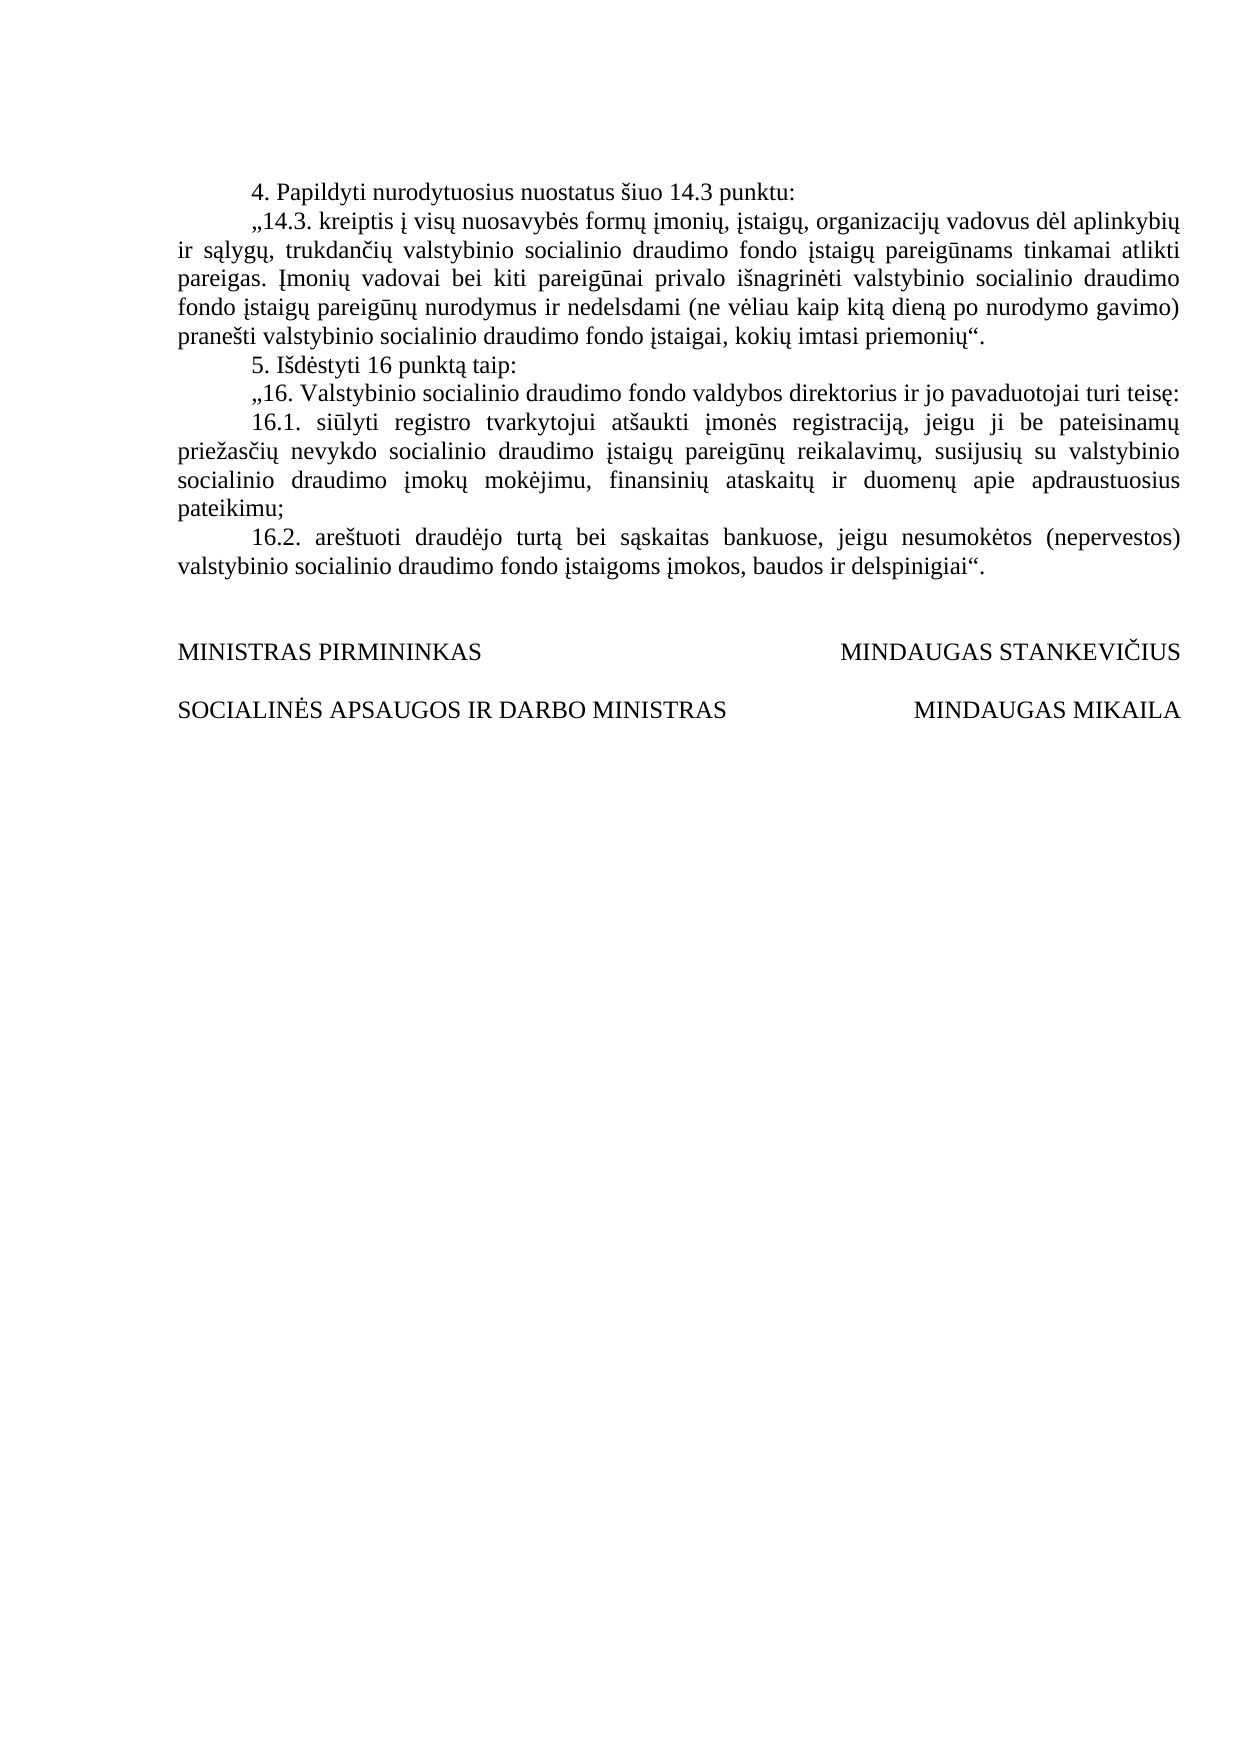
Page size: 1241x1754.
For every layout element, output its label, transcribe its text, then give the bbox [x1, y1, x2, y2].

text MINISTRAS PIRMININKAS MINDAUGAS STANKEVIČIUS [177, 637, 1181, 666]
text 16.1. siūlyti registro tvarkytojui atšaukti įmonės registraciją, jeigu ji be pateisinamų priežasčių nevykdo socialinio draudimo įstaigų pareigūnų reikalavimų, susijusių su valstybinio socialinio draudimo įmokų mokėjimu, finansinių ataskaitų ir duomenų apie apdraustuosius pateikimu; [177, 407, 1181, 522]
text 4. Papildyti nurodytuosius nuostatus šiuo 14.3 punktu: [177, 177, 1181, 206]
text „14.3. kreiptis į visų nuosavybės formų įmonių, įstaigų, organizacijų vadovus dėl aplinkybių ir sąlygų, trukdančių valstybinio socialinio draudimo fondo įstaigų pareigūnams tinkamai atlikti pareigas. Įmonių vadovai bei kiti pareigūnai privalo išnagrinėti valstybinio socialinio draudimo fondo įstaigų pareigūnų nurodymus ir nedelsdami (ne vėliau kaip kitą dieną po nurodymo gavimo) pranešti valstybinio socialinio draudimo fondo įstaigai, kokių imtasi priemonių“. [177, 206, 1181, 350]
text 5. Išdėstyti 16 punktą taip: [177, 350, 1181, 378]
text „16. Valstybinio socialinio draudimo fondo valdybos direktorius ir jo pavaduotojai turi teisę: [177, 378, 1181, 407]
text 16.2. areštuoti draudėjo turtą bei sąskaitas bankuose, jeigu nesumokėtos (nepervestos) valstybinio socialinio draudimo fondo įstaigoms įmokos, baudos ir delspinigiai“. [177, 522, 1181, 580]
text SOCIALINĖS APSAUGOS IR DARBO MINISTRAS MINDAUGAS MIKAILA [177, 695, 1181, 723]
